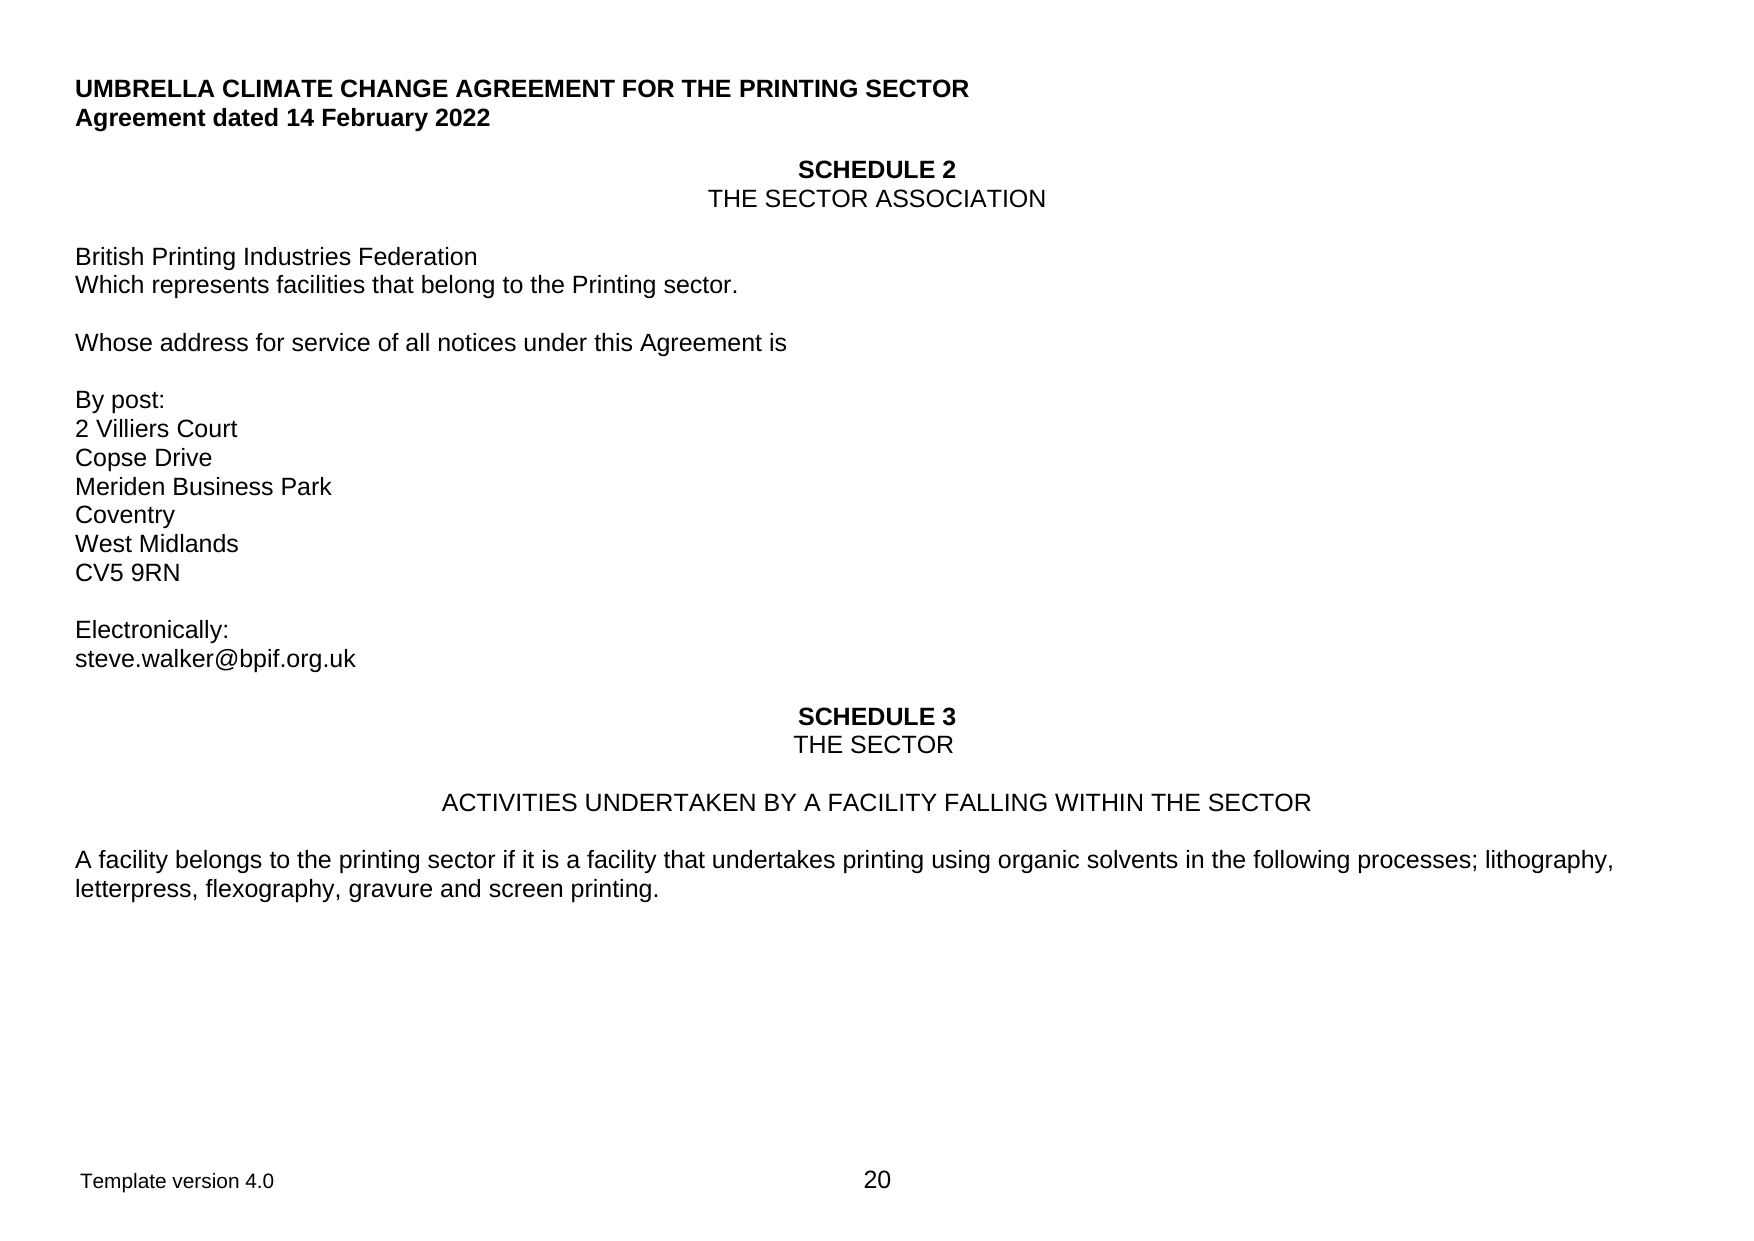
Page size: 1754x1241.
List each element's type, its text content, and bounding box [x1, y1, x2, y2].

text Whose address for service of all notices under this Agreement is [75, 328, 1679, 356]
text Meriden Business Park [75, 471, 1679, 500]
text THE SECTOR [75, 730, 1679, 759]
text THE SECTOR ASSOCIATION [75, 184, 1679, 213]
text Coventry [75, 500, 1679, 529]
text Electronically: [75, 615, 1679, 644]
text 2 Villiers Court [75, 414, 1679, 443]
text West Midlands [75, 529, 1679, 558]
text Copse Drive [75, 443, 1679, 471]
text CV5 9RN [75, 558, 1679, 586]
text SCHEDULE 2 [75, 155, 1679, 184]
text A facility belongs to the printing sector if it is a facility that undertakes printing using organic solvents in the following processes; lithography, letterpress, flexography, gravure and screen printing. [75, 845, 1679, 903]
text British Printing Industries Federation [75, 241, 1679, 270]
text steve.walker@bpif.org.uk [75, 644, 1679, 673]
text SCHEDULE 3 [75, 701, 1679, 730]
text By post: [75, 385, 1679, 414]
text ACTIVITIES UNDERTAKEN BY A FACILITY FALLING WITHIN THE SECTOR [75, 788, 1679, 816]
text Which represents facilities that belong to the Printing sector. [75, 270, 1679, 299]
